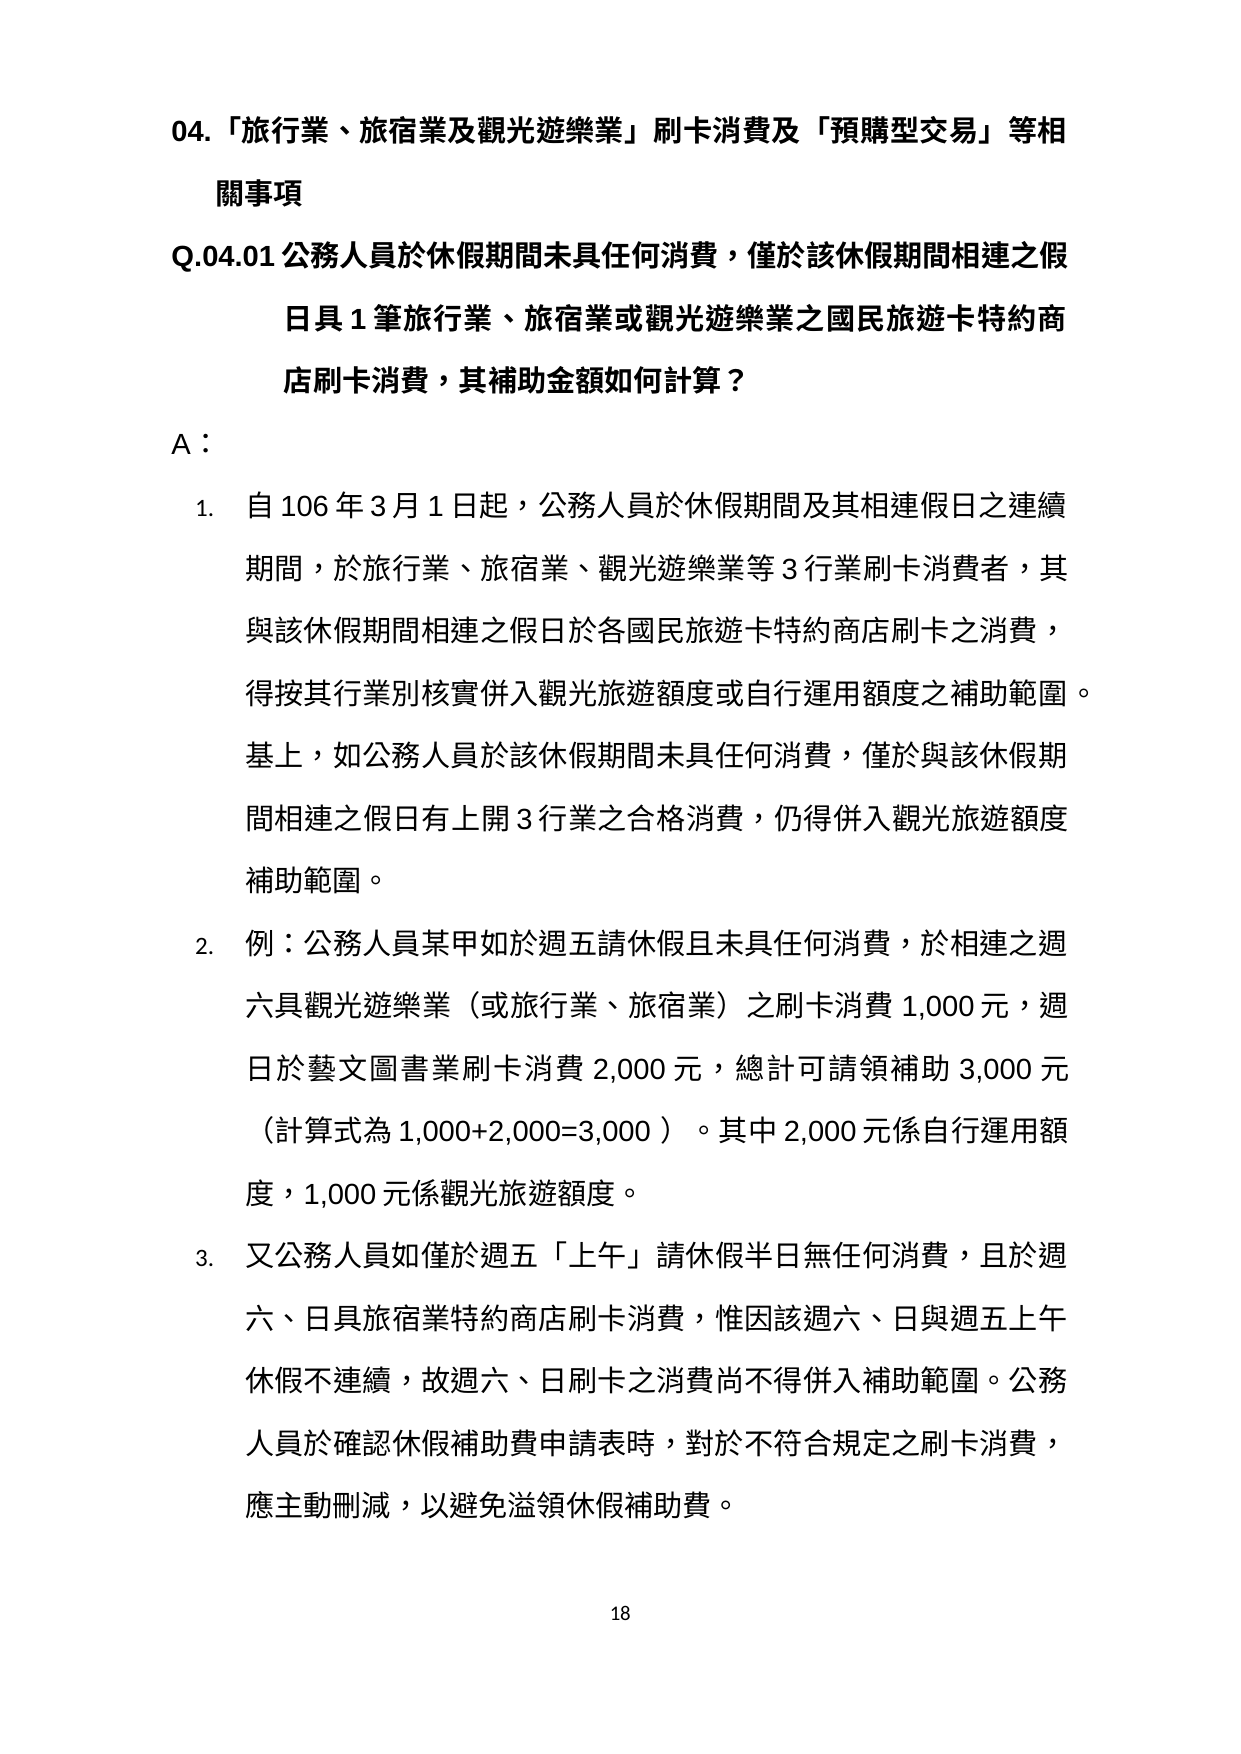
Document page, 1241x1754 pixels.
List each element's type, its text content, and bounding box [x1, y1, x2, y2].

text Q.04.01公務人員於休假期間未具任何消費，僅於該休假期間相連之假日具1筆旅行業、旅宿業或觀光遊樂業之國民旅遊卡特約商店刷卡消費，其補助金額如何計算？ [171, 212, 1069, 400]
list 自106年3月1日起，公務人員於休假期間及其相連假日之連續期間，於旅行業、旅宿業、觀光遊樂業等3行業刷卡消費者，其與該休假期間相連之假日於各國民旅遊卡特約商店刷卡之消費，得按其行業別核實併入觀光旅遊額度或自行運用額度之補助範圍。基上，如公務人員於該休假期間未具任何消費，僅於與該休假期間相連之假日有上開3行業之合格消費，仍得併入觀光旅遊額度補助範圍。 [195, 462, 1069, 900]
list 例：公務人員某甲如於週五請休假且未具任何消費，於相連之週六具觀光遊樂業（或旅行業、旅宿業）之刷卡消費1,000元，週日於藝文圖書業刷卡消費2,000元，總計可請領補助3,000元（計算式為1,000+2,000=3,000 ）。其中2,000元係自行運用額度，1,000元係觀光旅遊額度。 [195, 900, 1069, 1212]
text 04.「旅行業、旅宿業及觀光遊樂業」刷卡消費及「預購型交易」等相關事項 [171, 87, 1069, 212]
text A： [171, 400, 1069, 462]
list 又公務人員如僅於週五「上午」請休假半日無任何消費，且於週六、日具旅宿業特約商店刷卡消費，惟因該週六、日與週五上午休假不連續，故週六、日刷卡之消費尚不得併入補助範圍。公務人員於確認休假補助費申請表時，對於不符合規定之刷卡消費，應主動刪減，以避免溢領休假補助費。 [195, 1212, 1069, 1525]
